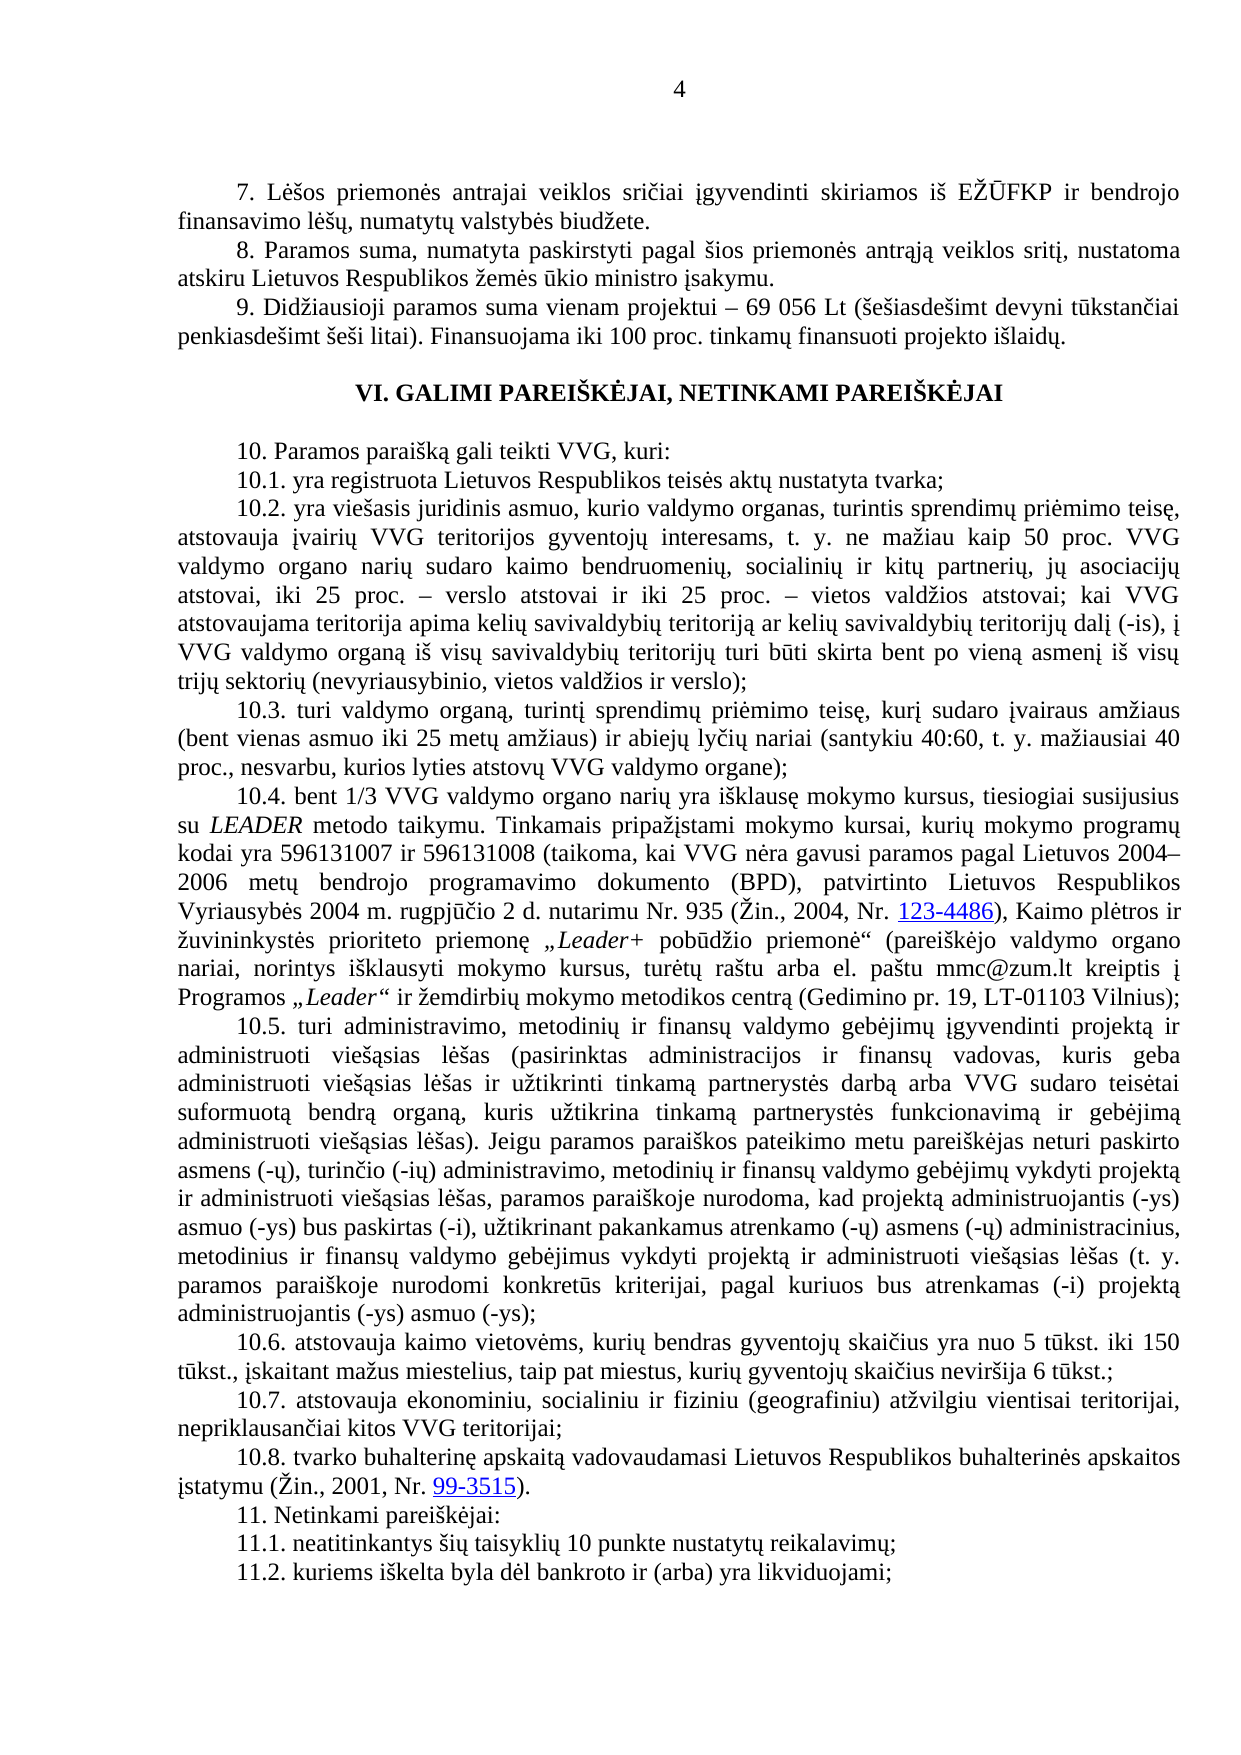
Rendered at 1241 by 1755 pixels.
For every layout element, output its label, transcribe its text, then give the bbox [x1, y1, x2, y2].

text 10.6. atstovauja kaimo vietovėms, kurių bendras gyventojų skaičius yra nuo 5 tūkst. iki 150 tūkst., įskaitant mažus miestelius, taip pat miestus, kurių gyventojų skaičius neviršija 6 tūkst.; [177, 1327, 1181, 1385]
text 11.2. kuriems iškelta byla dėl bankroto ir (arba) yra likviduojami; [177, 1557, 1181, 1586]
text 11. Netinkami pareiškėjai: [177, 1500, 1181, 1528]
text 11.1. neatitinkantys šių taisyklių 10 punkte nustatytų reikalavimų; [177, 1528, 1181, 1557]
text 8. Paramos suma, numatyta paskirstyti pagal šios priemonės antrąją veiklos sritį, nustatoma atskiru Lietuvos Respublikos žemės ūkio ministro įsakymu. [177, 235, 1181, 292]
text 7. Lėšos priemonės antrajai veiklos sričiai įgyvendinti skiriamos iš EŽŪFKP ir bendrojo finansavimo lėšų, numatytų valstybės biudžete. [177, 177, 1181, 235]
text 9. Didžiausioji paramos suma vienam projektui – 69 056 Lt (šešiasdešimt devyni tūkstančiai penkiasdešimt šeši litai). Finansuojama iki 100 proc. tinkamų finansuoti projekto išlaidų. [177, 292, 1181, 350]
text VI. GALIMI PAREIŠKĖJAI, NETINKAMI PAREIŠKĖJAI [177, 378, 1181, 407]
text 10.3. turi valdymo organą, turintį sprendimų priėmimo teisę, kurį sudaro įvairaus amžiaus (bent vienas asmuo iki 25 metų amžiaus) ir abiejų lyčių nariai (santykiu 40:60, t. y. mažiausiai 40 proc., nesvarbu, kurios lyties atstovų VVG valdymo organe); [177, 695, 1181, 781]
text 10.4. bent 1/3 VVG valdymo organo narių yra išklausę mokymo kursus, tiesiogiai susijusius su LEADER metodo taikymu. Tinkamais pripažįstami mokymo kursai, kurių mokymo programų kodai yra 596131007 ir 596131008 (taikoma, kai VVG nėra gavusi paramos pagal Lietuvos 2004– 2006 metų bendrojo programavimo dokumento (BPD), patvirtinto Lietuvos Respublikos Vyriausybės 2004 m. rugpjūčio 2 d. nutarimu Nr. 935 (Žin., 2004, Nr. 123-4486), Kaimo plėtros ir žuvininkystės prioriteto priemonę „Leader+ pobūdžio priemonė“ (pareiškėjo valdymo organo nariai, norintys išklausyti mokymo kursus, turėtų raštu arba el. paštu mmc@zum.lt kreiptis į Programos „Leader“ ir žemdirbių mokymo metodikos centrą (Gedimino pr. 19, LT-01103 Vilnius); [177, 781, 1181, 1011]
text 10.1. yra registruota Lietuvos Respublikos teisės aktų nustatyta tvarka; [177, 465, 1181, 493]
text 10. Paramos paraišką gali teikti VVG, kuri: [177, 436, 1181, 465]
text 10.5. turi administravimo, metodinių ir finansų valdymo gebėjimų įgyvendinti projektą ir administruoti viešąsias lėšas (pasirinktas administracijos ir finansų vadovas, kuris geba administruoti viešąsias lėšas ir užtikrinti tinkamą partnerystės darbą arba VVG sudaro teisėtai suformuotą bendrą organą, kuris užtikrina tinkamą partnerystės funkcionavimą ir gebėjimą administruoti viešąsias lėšas). Jeigu paramos paraiškos pateikimo metu pareiškėjas neturi paskirto asmens (-ų), turinčio (-ių) administravimo, metodinių ir finansų valdymo gebėjimų vykdyti projektą ir administruoti viešąsias lėšas, paramos paraiškoje nurodoma, kad projektą administruojantis (-ys) asmuo (-ys) bus paskirtas (-i), užtikrinant pakankamus atrenkamo (-ų) asmens (-ų) administracinius, metodinius ir finansų valdymo gebėjimus vykdyti projektą ir administruoti viešąsias lėšas (t. y. paramos paraiškoje nurodomi konkretūs kriterijai, pagal kuriuos bus atrenkamas (-i) projektą administruojantis (-ys) asmuo (-ys); [177, 1011, 1181, 1327]
text 10.8. tvarko buhalterinę apskaitą vadovaudamasi Lietuvos Respublikos buhalterinės apskaitos įstatymu (Žin., 2001, Nr. 99-3515). [177, 1442, 1181, 1500]
text 10.2. yra viešasis juridinis asmuo, kurio valdymo organas, turintis sprendimų priėmimo teisę, atstovauja įvairių VVG teritorijos gyventojų interesams, t. y. ne mažiau kaip 50 proc. VVG valdymo organo narių sudaro kaimo bendruomenių, socialinių ir kitų partnerių, jų asociacijų atstovai, iki 25 proc. – verslo atstovai ir iki 25 proc. – vietos valdžios atstovai; kai VVG atstovaujama teritorija apima kelių savivaldybių teritoriją ar kelių savivaldybių teritorijų dalį (-is), į VVG valdymo organą iš visų savivaldybių teritorijų turi būti skirta bent po vieną asmenį iš visų trijų sektorių (nevyriausybinio, vietos valdžios ir verslo); [177, 493, 1181, 695]
text 10.7. atstovauja ekonominiu, socialiniu ir fiziniu (geografiniu) atžvilgiu vientisai teritorijai, nepriklausančiai kitos VVG teritorijai; [177, 1385, 1181, 1442]
